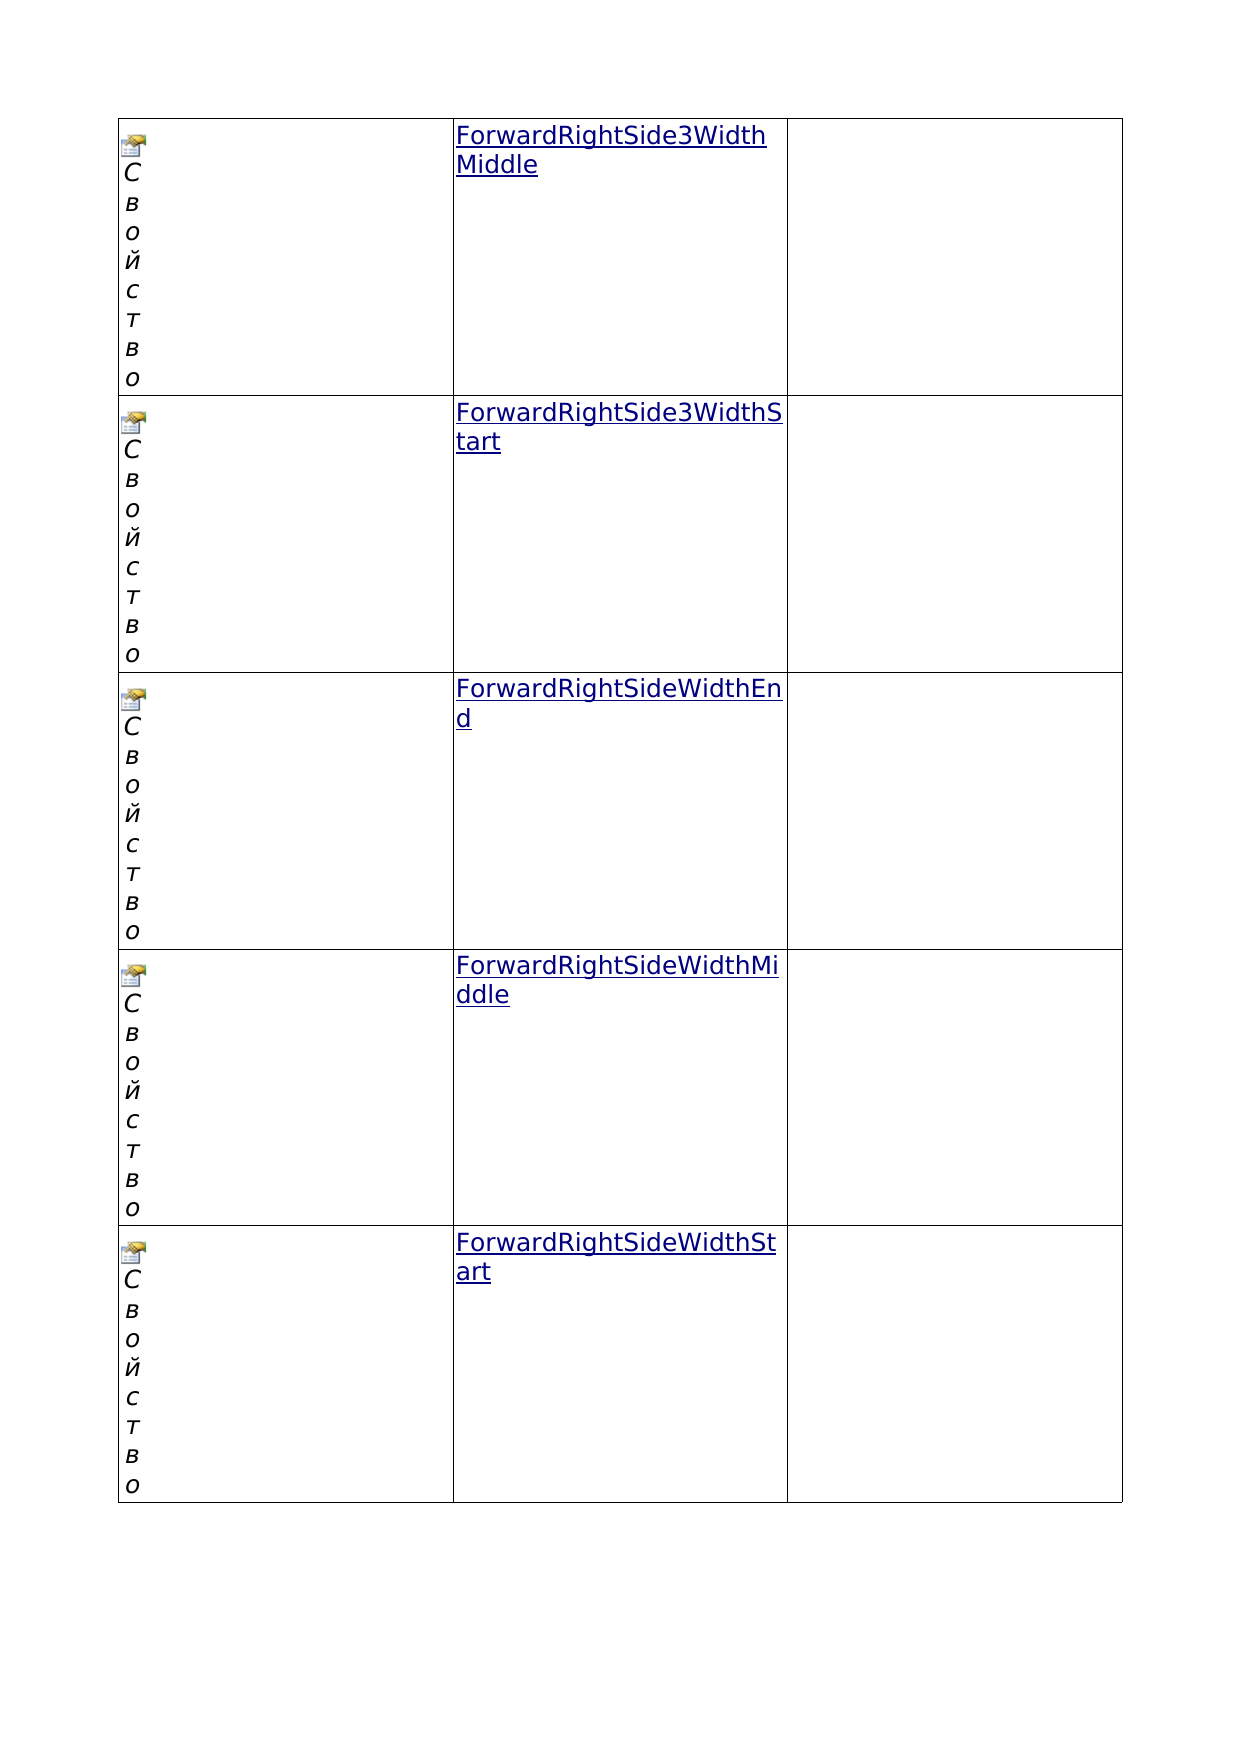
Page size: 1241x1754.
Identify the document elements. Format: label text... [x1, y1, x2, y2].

table_cell [788, 950, 1122, 1225]
table_cell [119, 950, 453, 1225]
table_cell ForwardRightSideWidthStart [454, 1226, 787, 1502]
picture [121, 133, 147, 159]
picture [121, 963, 147, 989]
picture [121, 410, 147, 436]
picture [121, 687, 147, 713]
table_cell [119, 1226, 453, 1502]
table_cell ForwardRightSide3WidthMiddle [454, 119, 787, 395]
table_cell [788, 396, 1122, 672]
table_cell [119, 396, 453, 672]
table_cell [788, 119, 1122, 395]
table_cell [119, 119, 453, 395]
table_cell ForwardRightSideWidthMiddle [454, 950, 787, 1225]
table_cell [119, 673, 453, 948]
table_cell ForwardRightSide3WidthStart [454, 396, 787, 672]
table_cell [788, 1226, 1122, 1502]
table_cell [788, 673, 1122, 948]
picture [121, 1240, 147, 1266]
table_cell ForwardRightSideWidthEnd [454, 673, 787, 948]
